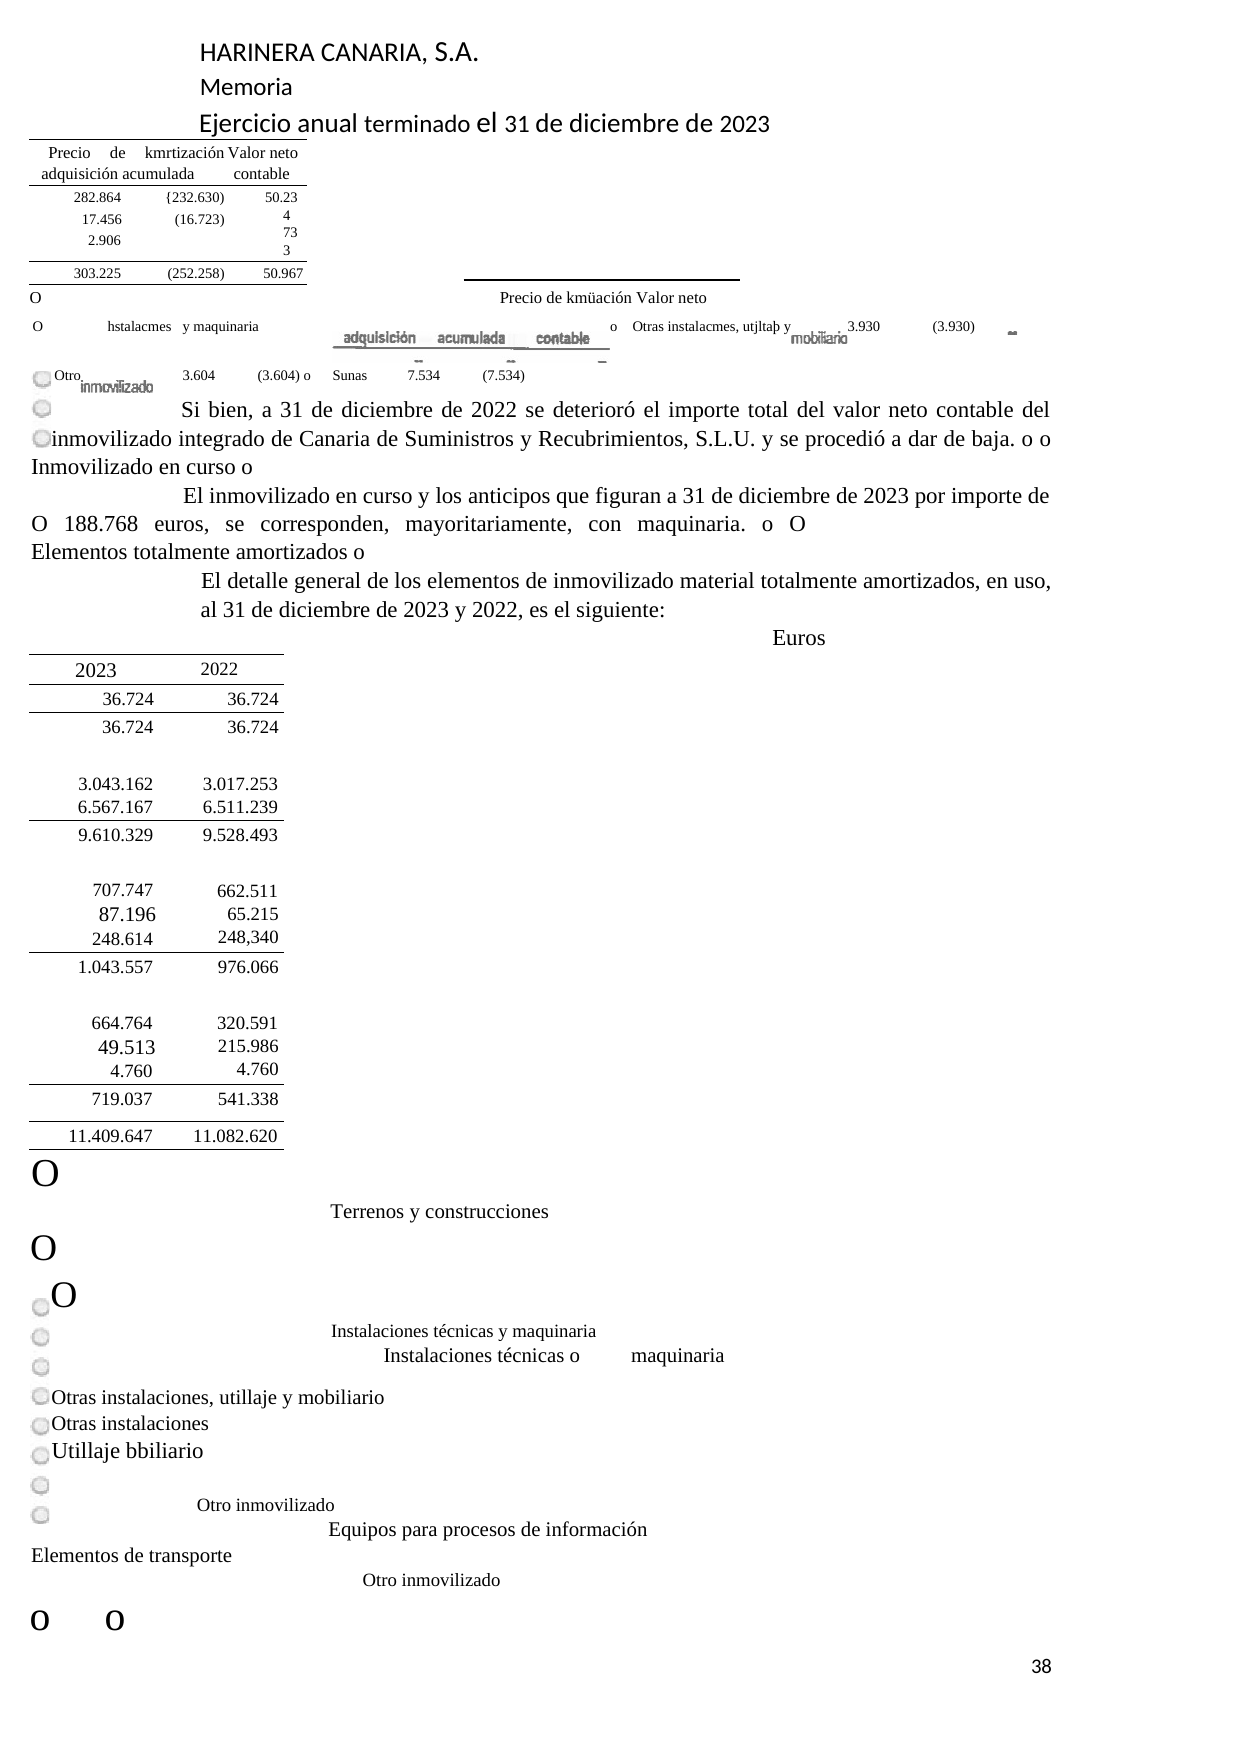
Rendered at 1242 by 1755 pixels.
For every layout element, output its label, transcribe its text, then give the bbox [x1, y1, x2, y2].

text Utillaje bbiliario [50, 1437, 925, 1464]
table_cell 36.724 [193, 685, 284, 712]
table_header Precio de kmrtización adquisición acumulada [29, 140, 227, 184]
table_cell 9.528.493 662.511 65.215 248,340 [193, 821, 284, 951]
table_header 2022 [193, 655, 284, 684]
list o [29, 1592, 1230, 1640]
table_cell 36.724 3.017.253 6.511.239 [193, 713, 284, 819]
text Otro inmovilizado [362, 1569, 925, 1590]
text O hstalacmes y maquinaria o Otras instalacmes, utjltaþ y3.930 (3.930) Otro 3.604 (3.604) o Sunas 7.534 (7.534) [32, 318, 1024, 393]
table_cell 11.409.647 [29, 1122, 193, 1148]
table_cell 50.967 [227, 262, 307, 284]
text O [31, 1149, 925, 1194]
table_header 2023 [29, 655, 193, 684]
text Otras instalaciones, utillaje y mobiliario [50, 1385, 925, 1409]
text El detalle general de los elementos de inmovilizado material totalmente amortizados, en uso, al 31 de diciembre de 2023 y 2022, es el siguiente: [200, 567, 1053, 622]
table_cell 36.724 [29, 685, 193, 712]
text Instalaciones técnicas y maquinaria [331, 1320, 925, 1342]
text Si bien, a 31 de diciembre de 2022 se deterioró el importe total del valor neto contable del inmovilizado integrado de Canaria de Suministros y Recubrimientos, S.L.U. y se procedió a dar de baja. o o Inmovilizado en curso o [31, 396, 1053, 479]
table_cell 976.066 320.591 215.986 4.760 [193, 953, 284, 1084]
table_cell 11.082.620 [193, 1122, 284, 1148]
table_header Valor neto contable [227, 140, 307, 184]
text El inmovilizado en curso y los anticipos que figuran a 31 de diciembre de 2023 por importe de [29, 482, 1050, 508]
text Otro inmovilizado [197, 1494, 925, 1516]
text Equipos para procesos de información [30, 1517, 925, 1541]
text Instalaciones técnicas o maquinaria [50, 1343, 925, 1367]
text O [30, 1225, 246, 1268]
table_cell 1.043.557 664.764 49.513 4.760 [29, 953, 193, 1084]
text Otras instalaciones [50, 1411, 925, 1435]
table_cell 9.610.329 707.747 87.196 248.614 [29, 821, 193, 951]
table_cell 50.234 733 [227, 186, 307, 261]
text O [30, 1273, 246, 1316]
table_cell 719.037 [29, 1085, 193, 1121]
table_cell 541.338 [193, 1085, 284, 1121]
text Elementos de transporte [31, 1543, 925, 1567]
table_cell 282.864 {232.630) 17.456 (16.723) 2.906 [29, 186, 227, 261]
text Terrenos y construcciones [330, 1199, 925, 1223]
text O Precio de kmüación Valor neto [29, 288, 1230, 307]
table_cell 36.724 3.043.162 6.567.167 [29, 713, 193, 819]
table_cell 303.225 (252.258) [29, 262, 227, 284]
text O 188.768 euros, se corresponden, mayoritariamente, con maquinaria. o O Elementos totalmente amortizados o [31, 510, 807, 565]
text Euros [367, 624, 1230, 651]
